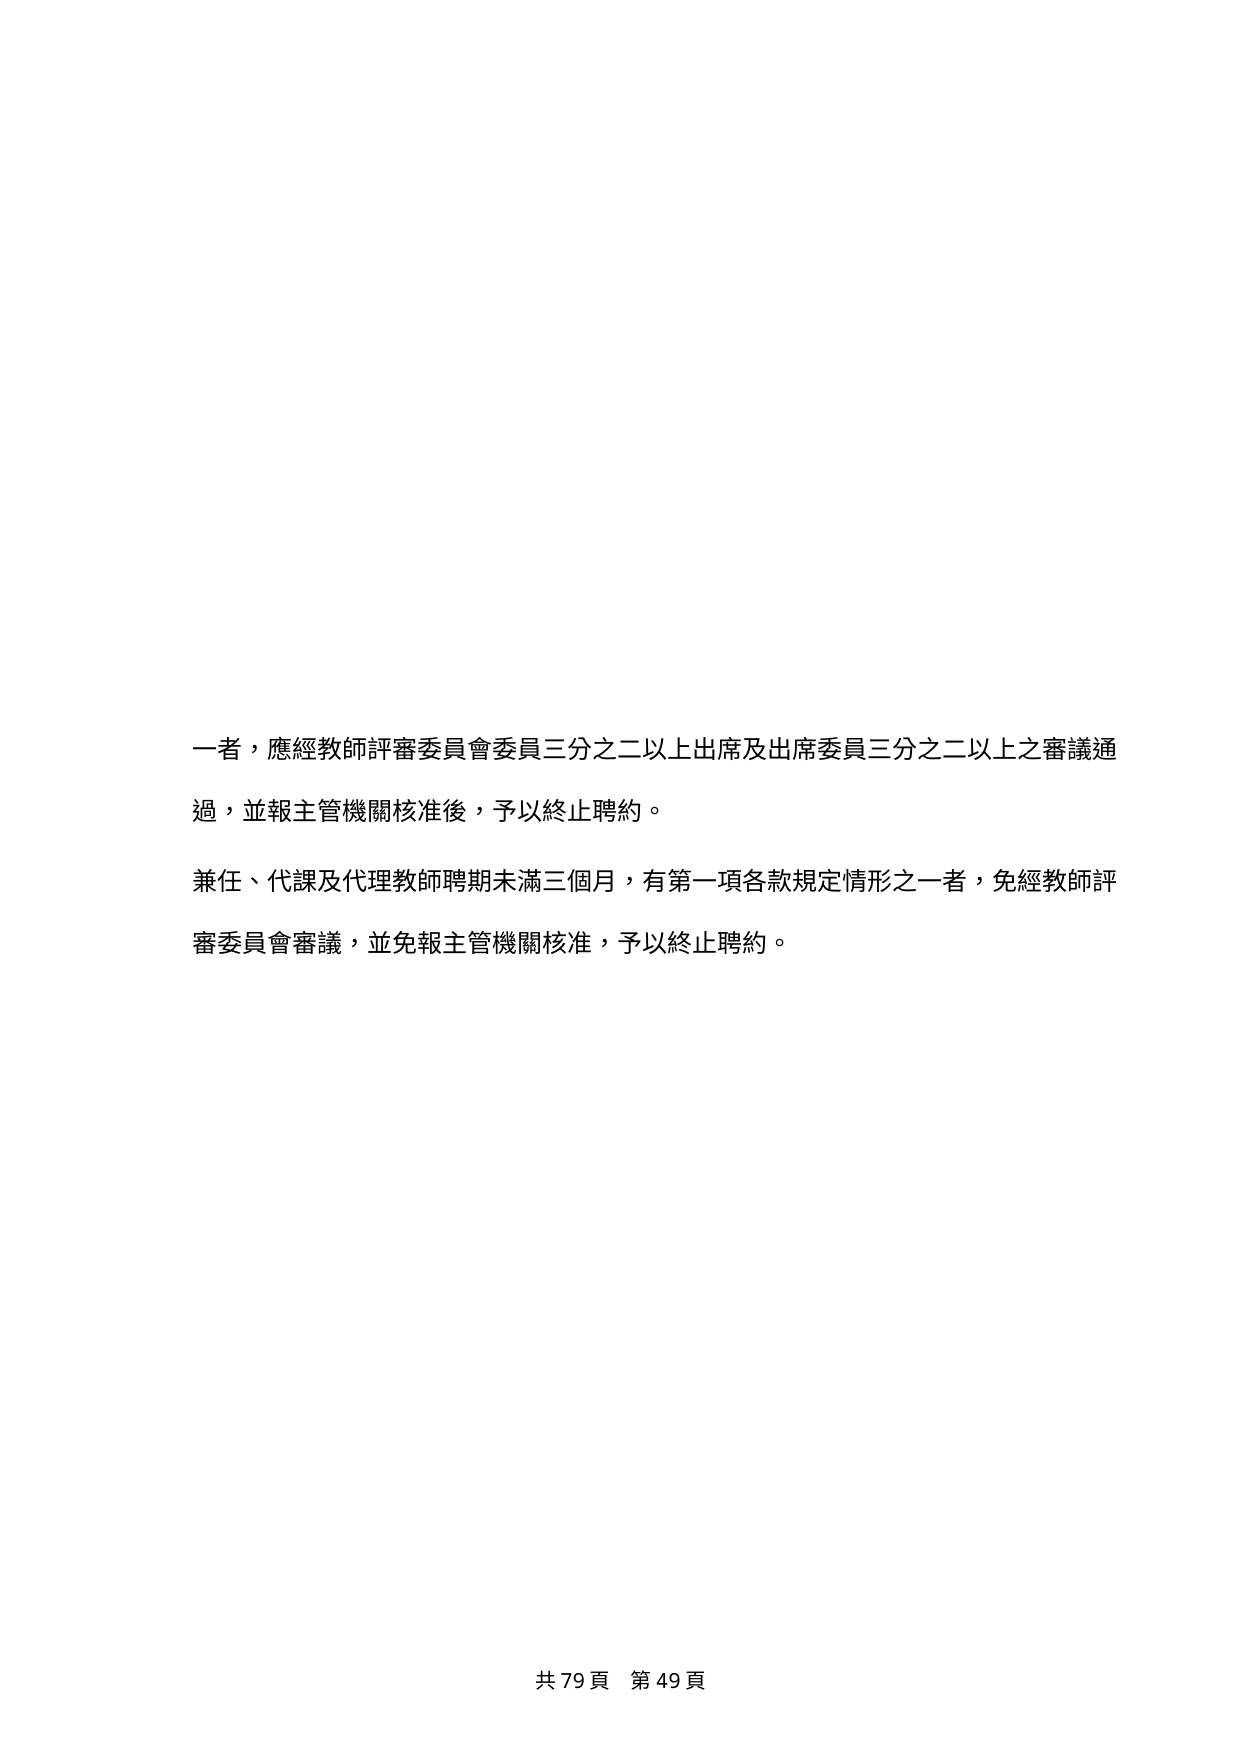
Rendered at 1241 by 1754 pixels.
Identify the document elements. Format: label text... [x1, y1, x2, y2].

text 兼任、代課及代理教師聘期未滿三個月，有第一項各款規定情形之一者，免經教師評審委員會審議，並免報主管機關核准，予以終止聘約。 [192, 837, 1122, 962]
text 兼任、代課及代理教師聘期在三個月以上，有第一項第七款或第十款規定情形之一者，應經教師評審委員會委員三分之二以上出席及出席委員二分之一以上之審議通過，並報主管機關核准後，予以終止聘約；有第一項第八款、第九款或第十一款規定情形之一者，應經教師評審委員會委員三分之二以上出席及出席委員三分之二以上之審議通過，並報主管機關核准後，予以終止聘約。 [192, 706, 1122, 831]
